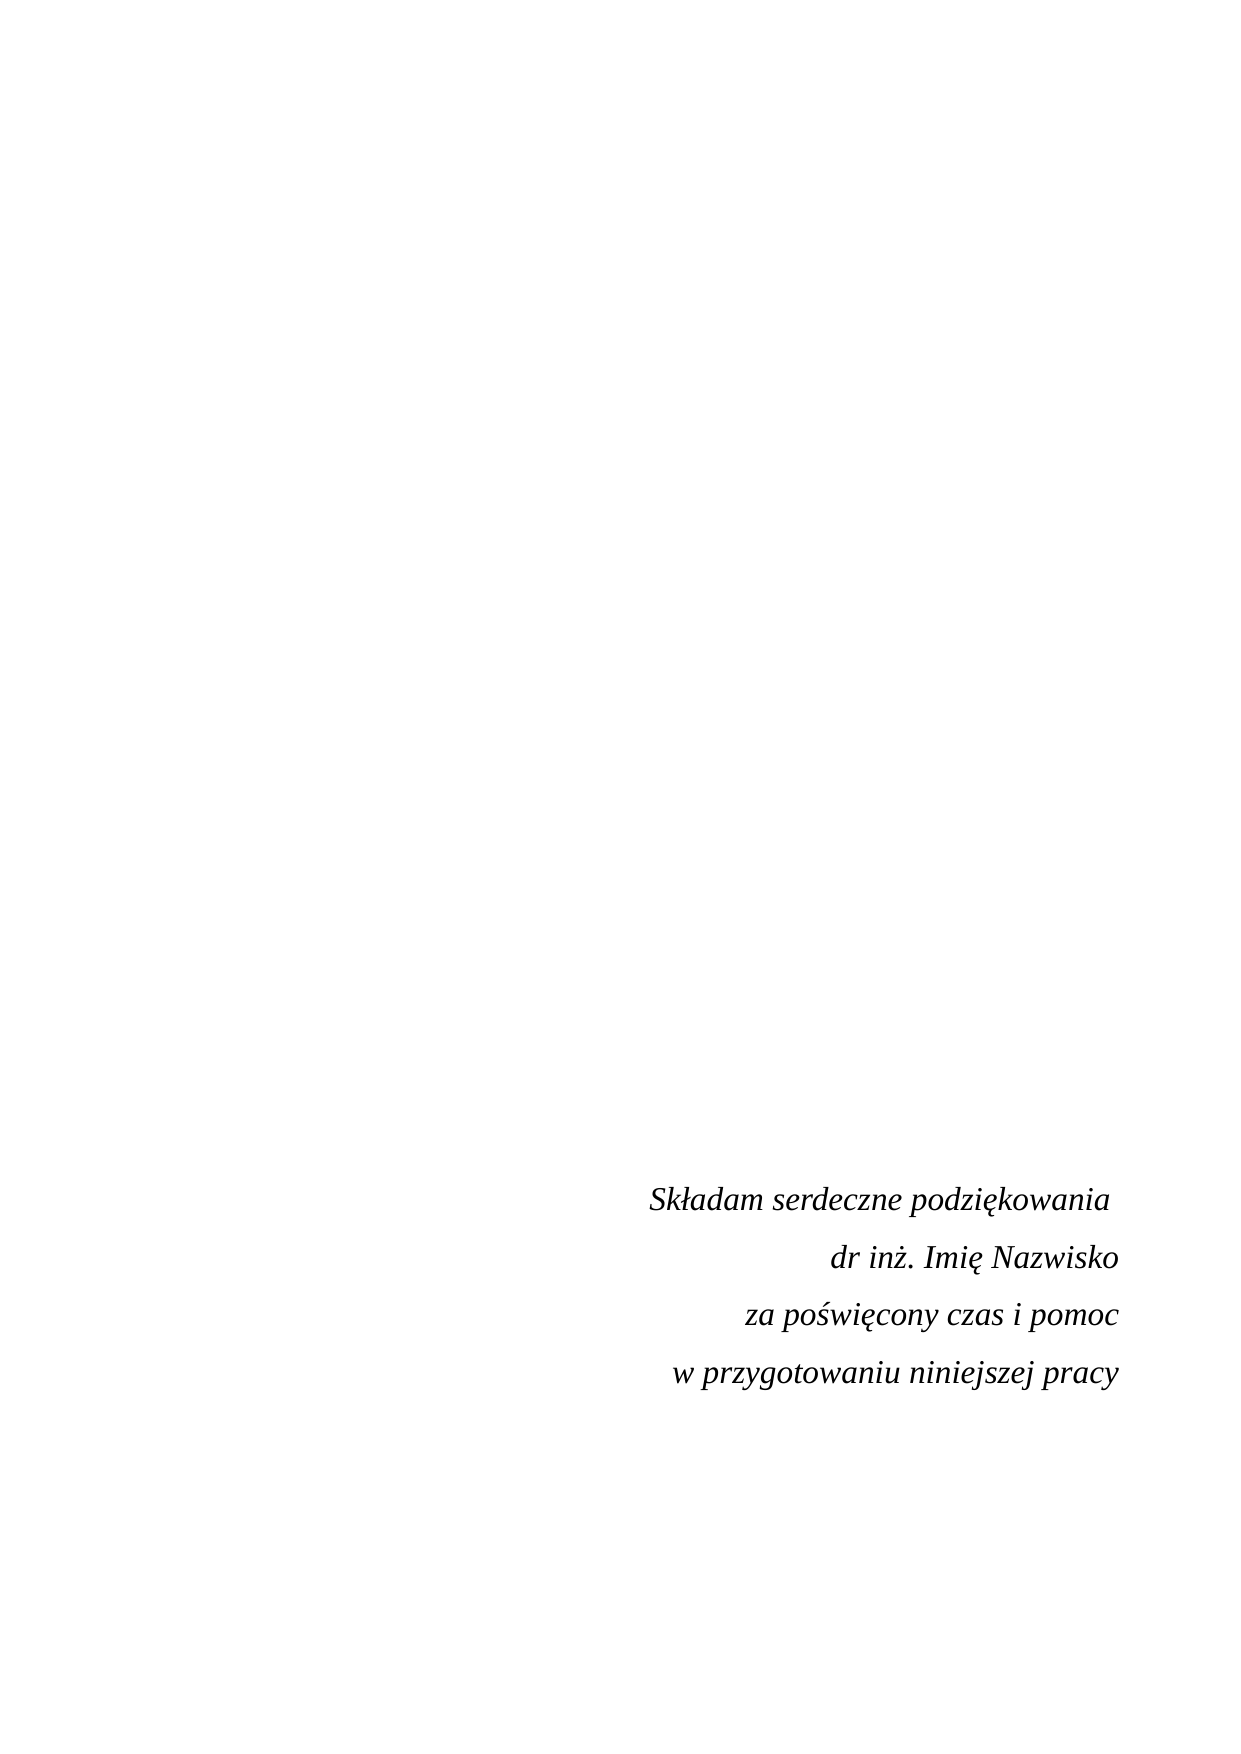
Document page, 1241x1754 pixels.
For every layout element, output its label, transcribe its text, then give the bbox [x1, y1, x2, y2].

text w przygotowaniu niniejszej pracy [177, 1352, 1122, 1391]
text dr inż. Imię Nazwisko [177, 1237, 1122, 1276]
text za poświęcony czas i pomoc [177, 1295, 1122, 1333]
text Składam serdeczne podziękowania [177, 1180, 1122, 1218]
